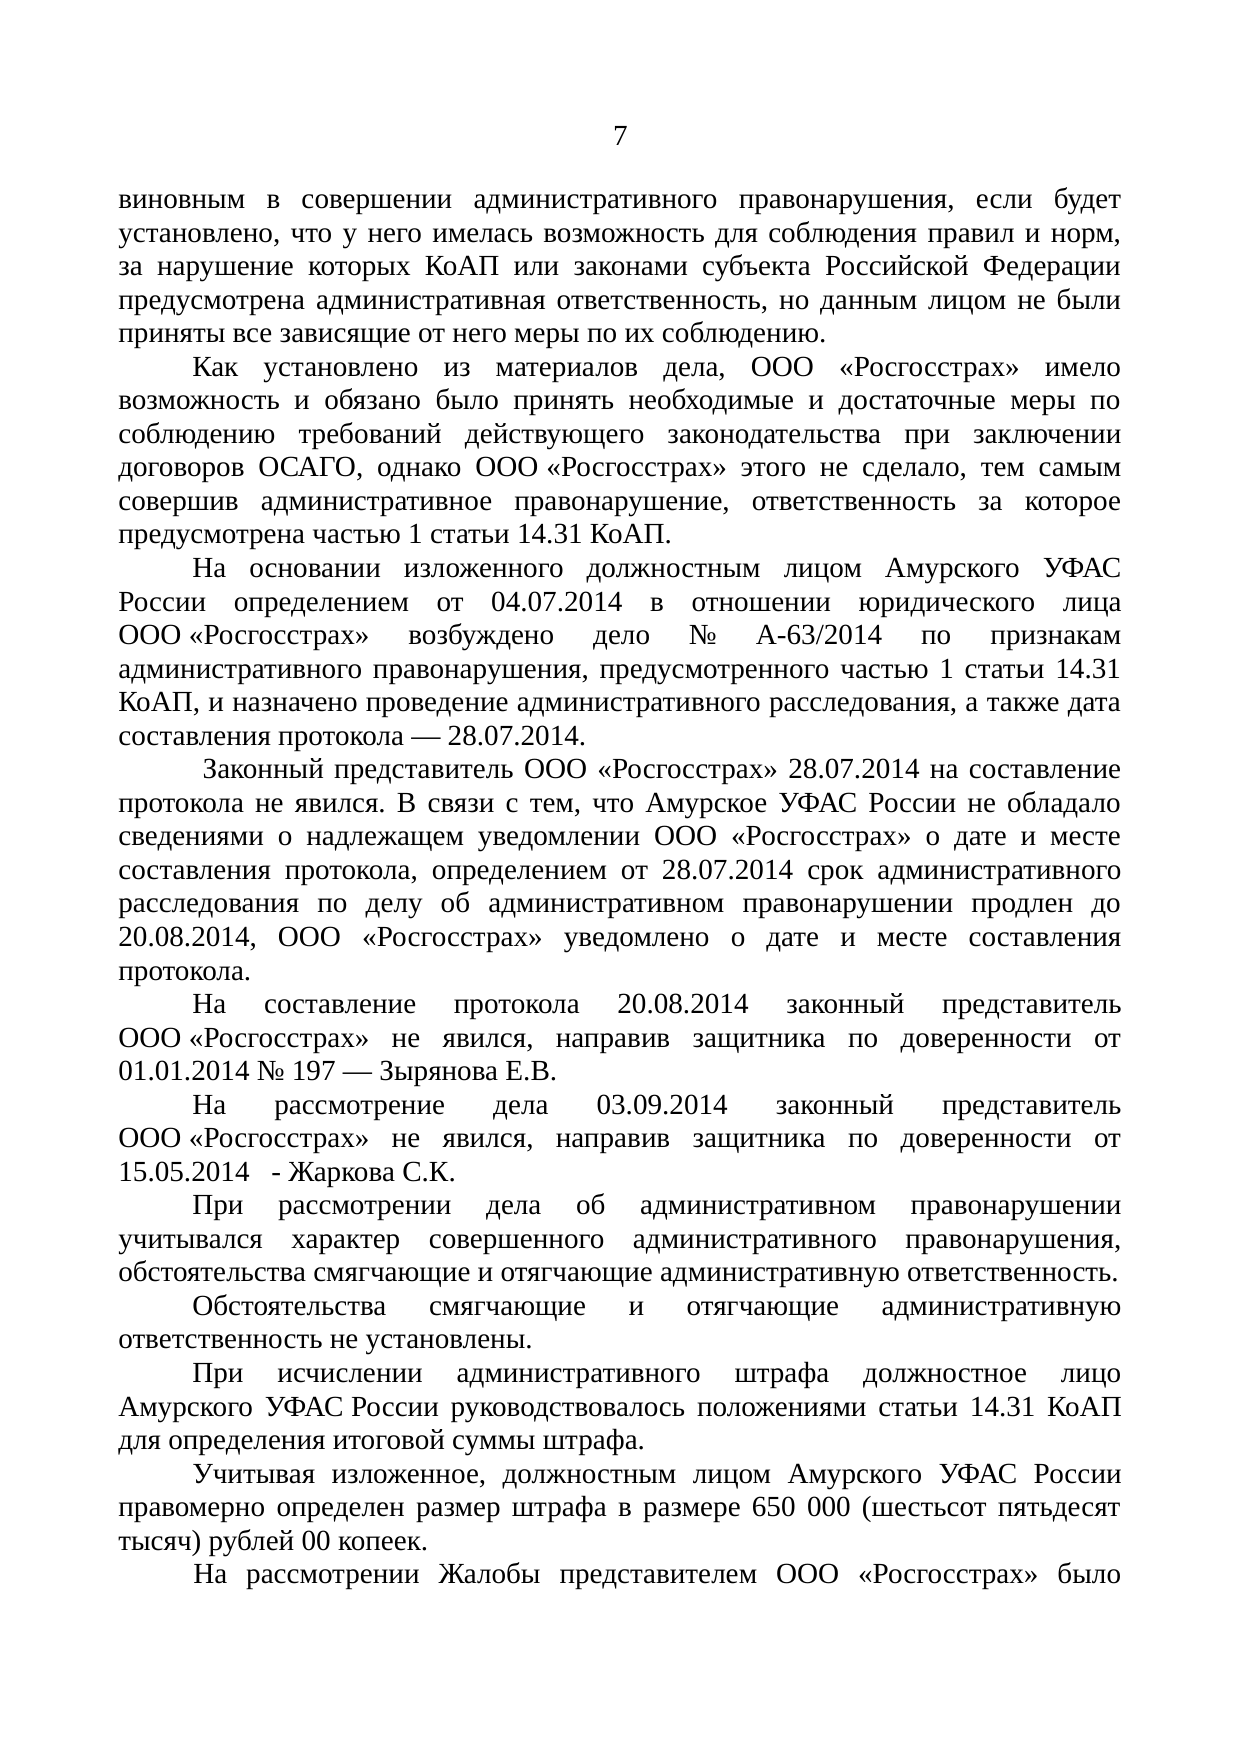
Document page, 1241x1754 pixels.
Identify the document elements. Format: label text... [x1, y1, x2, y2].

text Как установлено из материалов дела, ООО «Росгосстрах» имело возможность и обязано было принять необходимые и достаточные меры по соблюдению требований действующего законодательства при заключении договоров ОСАГО, однако ООО «Росгосстрах» этого не сделало, тем самым совершив административное правонарушение, ответственность за которое предусмотрена частью 1 статьи 14.31 КоАП. [118, 349, 1122, 550]
text Обстоятельства смягчающие и отягчающие административную ответственность не установлены. [118, 1288, 1122, 1355]
text На основании изложенного должностным лицом Амурского УФАС России определением от 04.07.2014 в отношении юридического лица ООО «Росгосстрах» возбуждено дело № А-63/2014 по признакам административного правонарушения, предусмотренного частью 1 статьи 14.31 КоАП, и назначено проведение административного расследования, а также дата составления протокола — 28.07.2014. [118, 550, 1122, 751]
text На составление протокола 20.08.2014 законный представитель ООО «Росгосстрах» не явился, направив защитника по доверенности от 01.01.2014 № 197 — Зырянова Е.В. [118, 986, 1122, 1087]
text При исчислении административного штрафа должностное лицо Амурского УФАС России руководствовалось положениями статьи 14.31 КоАП для определения итоговой суммы штрафа. [118, 1355, 1122, 1456]
text На рассмотрение дела 03.09.2014 законный представитель ООО «Росгосстрах» не явился, направив защитника по доверенности от 15.05.2014 - Жаркова С.К. [118, 1087, 1122, 1187]
text На рассмотрении Жалобы представителем ООО «Росгосстрах» было [118, 1556, 1122, 1590]
text Учитывая изложенное, должностным лицом Амурского УФАС России правомерно определен размер штрафа в размере 650 000 (шестьсот пятьдесят тысяч) рублей 00 копеек. [118, 1456, 1122, 1556]
text При рассмотрении дела об административном правонарушении учитывался характер совершенного административного правонарушения, обстоятельства смягчающие и отягчающие административную ответственность. [118, 1187, 1122, 1288]
text виновным в совершении административного правонарушения, если будет установлено, что у него имелась возможность для соблюдения правил и норм, за нарушение которых КоАП или законами субъекта Российской Федерации предусмотрена административная ответственность, но данным лицом не были приняты все зависящие от него меры по их соблюдению. [118, 181, 1122, 349]
text Законный представитель ООО «Росгосстрах» 28.07.2014 на составление протокола не явился. В связи с тем, что Амурское УФАС России не обладало сведениями о надлежащем уведомлении ООО «Росгосстрах» о дате и месте составления протокола, определением от 28.07.2014 срок административного расследования по делу об административном правонарушении продлен до 20.08.2014, ООО «Росгосстрах» уведомлено о дате и месте составления протокола. [118, 751, 1122, 986]
